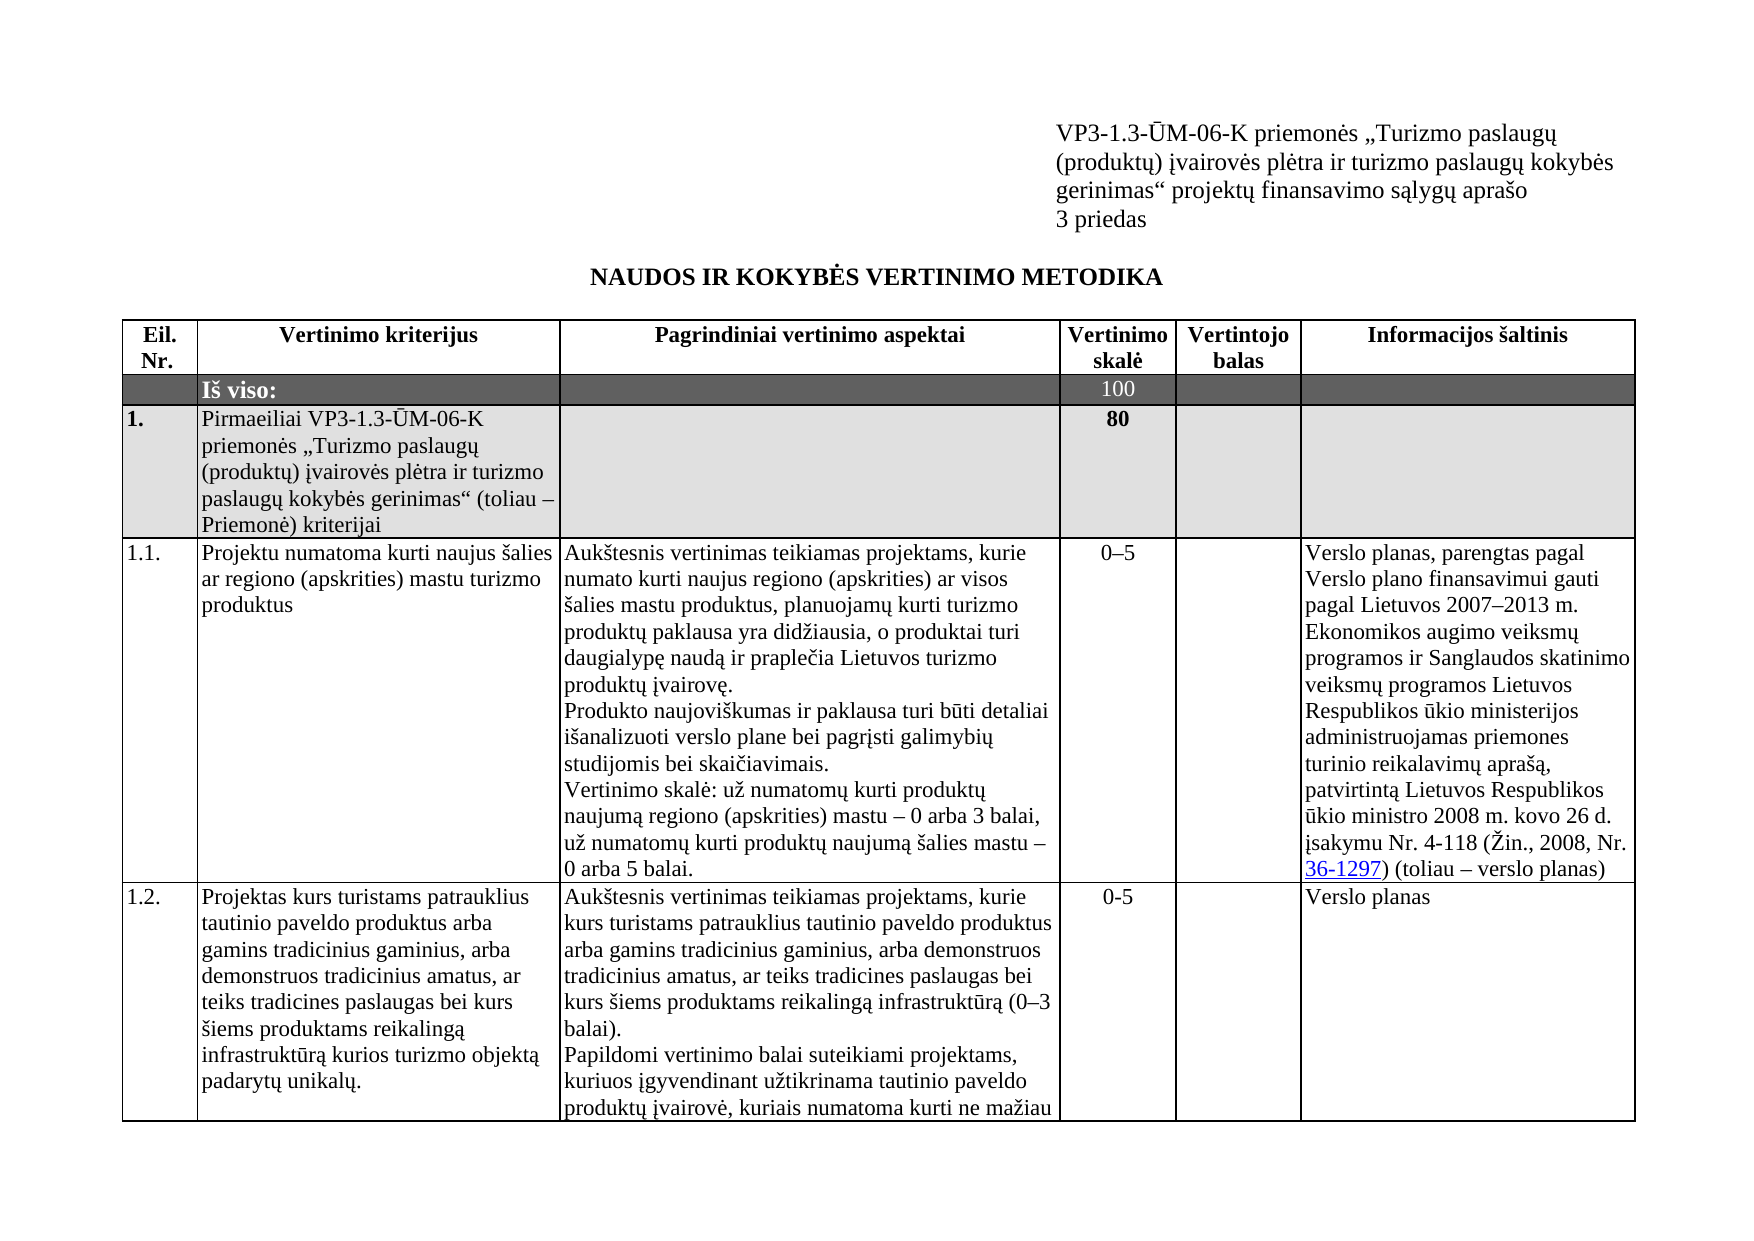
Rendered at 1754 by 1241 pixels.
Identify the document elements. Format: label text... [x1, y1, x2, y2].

table_cell 1.1. [123, 539, 197, 881]
table_cell 0-5 [1061, 883, 1175, 1120]
text VP3-1.3-ŪM-06-K priemonės „Turizmo paslaugų [1056, 118, 1635, 147]
table_cell [1177, 539, 1300, 881]
table_header Pagrindiniai vertinimo aspektai [561, 321, 1059, 374]
table_cell 1. [123, 406, 197, 537]
table_header Vertintojo balas [1177, 321, 1300, 374]
table_cell [1177, 375, 1300, 404]
table_header Informacijos šaltinis [1302, 321, 1634, 374]
table_cell Verslo planas, parengtas pagal Verslo plano finansavimui gauti pagal Lietuvos 2007–2013 m. Ekonomikos augimo veiksmų programos ir Sanglaudos skatinimo veiksmų programos Lietuvos Respublikos ūkio ministerijos administruojamas priemones turinio reikalavimų aprašą, patvirtintą Lietuvos Respublikos ūkio ministro 2008 m. kovo 26 d. įsakymu Nr. 4-118 (Žin., 2008, Nr. 36-1297) (toliau – verslo planas) [1302, 539, 1634, 881]
text 3 priedas [1056, 204, 1635, 233]
table_cell Aukštesnis vertinimas teikiamas projektams, kurie numato kurti naujus regiono (apskrities) ar visos šalies mastu produktus, planuojamų kurti turizmo produktų paklausa yra didžiausia, o produktai turi daugialypę naudą ir praplečia Lietuvos turizmo produktų įvairovę. Produkto naujoviškumas ir paklausa turi būti detaliai išanalizuoti verslo plane bei pagrįsti galimybių studijomis bei skaičiavimais. Vertinimo skalė: už numatomų kurti produktų naujumą regiono (apskrities) mastu – 0 arba 3 balai, už numatomų kurti produktų naujumą šalies mastu – 0 arba 5 balai. [561, 539, 1059, 881]
table_cell [1302, 375, 1634, 404]
table_cell [123, 375, 197, 404]
text (produktų) įvairovės plėtra ir turizmo paslaugų kokybės [1056, 147, 1635, 176]
table_cell [1302, 406, 1634, 537]
table_header Vertinimo skalė [1061, 321, 1175, 374]
text gerinimas“ projektų finansavimo sąlygų aprašo [1056, 176, 1635, 204]
table_cell Pirmaeiliai VP3-1.3-ŪM-06-K priemonės „Turizmo paslaugų (produktų) įvairovės plėtra ir turizmo paslaugų kokybės gerinimas“ (toliau – Priemonė) kriterijai [198, 406, 559, 537]
text NAUDOS IR KOKYBĖS VERTINIMO METODIKA [118, 262, 1635, 291]
table_header Eil. Nr. [123, 321, 197, 374]
table_cell [561, 375, 1059, 404]
table_cell [1177, 406, 1300, 537]
table_header Vertinimo kriterijus [198, 321, 559, 374]
table_cell Aukštesnis vertinimas teikiamas projektams, kurie kurs turistams patrauklius tautinio paveldo produktus arba gamins tradicinius gaminius, arba demonstruos tradicinius amatus, ar teiks tradicines paslaugas bei kurs šiems produktams reikalingą infrastruktūrą (0–3 balai). Papildomi vertinimo balai suteikiami projektams, kuriuos įgyvendinant užtikrinama tautinio paveldo produktų įvairovė, kuriais numatoma kurti ne mažiau [561, 883, 1059, 1120]
table_cell Iš viso: [198, 375, 559, 404]
table_cell 100 [1061, 375, 1175, 404]
table_cell [1177, 883, 1300, 1120]
table_cell 80 [1061, 406, 1175, 537]
table_cell 1.2. [123, 883, 197, 1120]
table_cell 0–5 [1061, 539, 1175, 881]
table_cell Verslo planas [1302, 883, 1634, 1120]
table_cell [561, 406, 1059, 537]
table_cell Projektu numatoma kurti naujus šalies ar regiono (apskrities) mastu turizmo produktus [198, 539, 559, 881]
table_cell Projektas kurs turistams patrauklius tautinio paveldo produktus arba gamins tradicinius gaminius, arba demonstruos tradicinius amatus, ar teiks tradicines paslaugas bei kurs šiems produktams reikalingą infrastruktūrą kurios turizmo objektą padarytų unikalų. [198, 883, 559, 1120]
